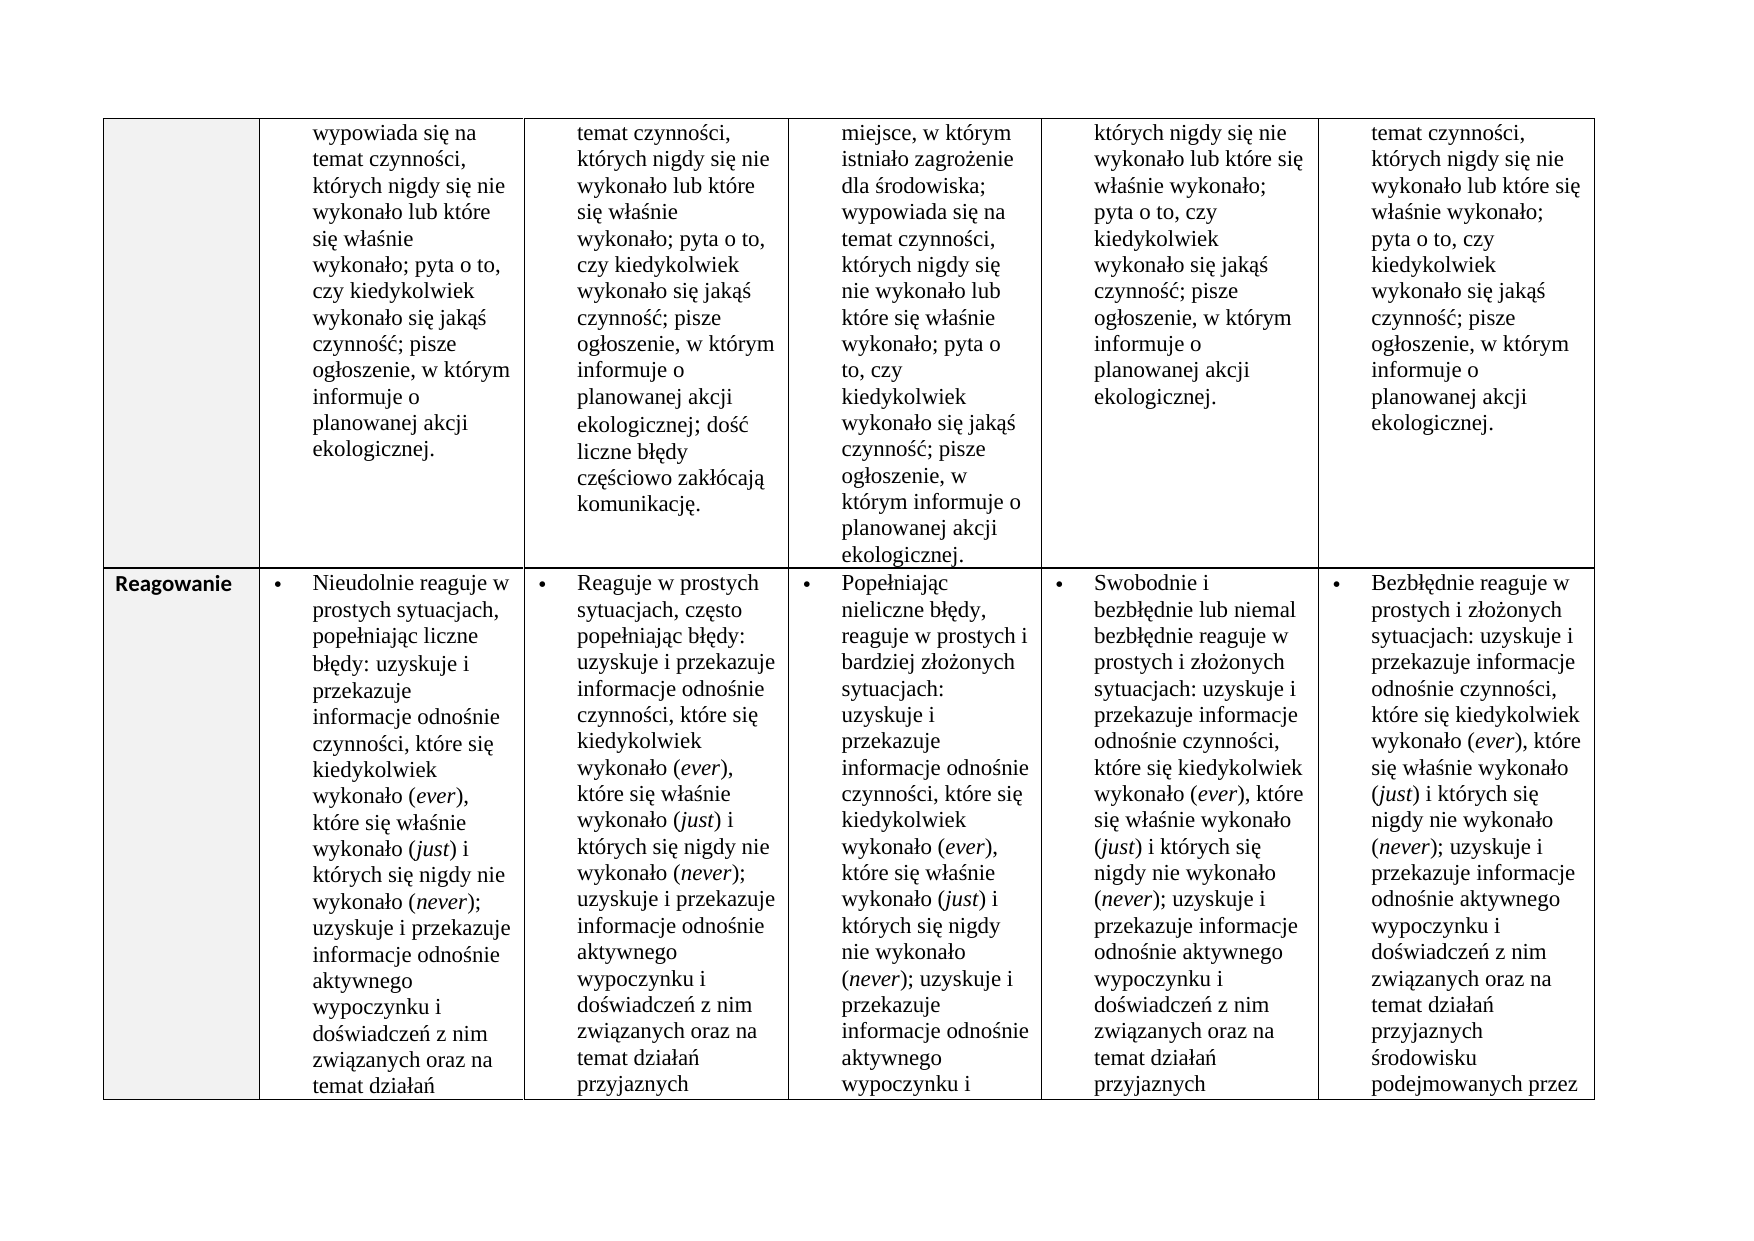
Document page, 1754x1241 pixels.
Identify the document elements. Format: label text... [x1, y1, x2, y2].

table_cell [104, 119, 259, 567]
table_cell Popełniając nieliczne błędy, reaguje w prostych i bardziej złożonych sytuacjach: uzyskuje i przekazuje informacje odnośnie czynności, które się kiedykolwiek wykonało (ever), które się właśnie wykonało (just) i których się nigdy nie wykonało (never); uzyskuje i przekazuje informacje odnośnie aktywnego wypoczynku i [789, 569, 1041, 1099]
table_cell których nigdy się nie wykonało lub które się właśnie wykonało; pyta o to, czy kiedykolwiek wykonało się jakąś czynność; pisze ogłoszenie, w którym informuje o planowanej akcji ekologicznej. [1042, 119, 1318, 567]
table_cell wypowiada się na temat czynności, których nigdy się nie wykonało lub które się właśnie wykonało; pyta o to, czy kiedykolwiek wykonało się jakąś czynność; pisze ogłoszenie, w którym informuje o planowanej akcji ekologicznej. [260, 119, 523, 567]
table_cell Reaguje w prostych sytuacjach, często popełniając błędy: uzyskuje i przekazuje informacje odnośnie czynności, które się kiedykolwiek wykonało (ever), które się właśnie wykonało (just) i których się nigdy nie wykonało (never); uzyskuje i przekazuje informacje odnośnie aktywnego wypoczynku i doświadczeń z nim związanych oraz na temat działań przyjaznych [525, 569, 788, 1099]
table_cell Reagowanie [104, 569, 259, 1099]
table_cell Bezbłędnie reaguje w prostych i złożonych sytuacjach: uzyskuje i przekazuje informacje odnośnie czynności, które się kiedykolwiek wykonało (ever), które się właśnie wykonało (just) i których się nigdy nie wykonało (never); uzyskuje i przekazuje informacje odnośnie aktywnego wypoczynku i doświadczeń z nim związanych oraz na temat działań przyjaznych środowisku podejmowanych przez [1319, 569, 1594, 1099]
table_cell temat czynności, których nigdy się nie wykonało lub które się właśnie wykonało; pyta o to, czy kiedykolwiek wykonało się jakąś czynność; pisze ogłoszenie, w którym informuje o planowanej akcji ekologicznej. [1319, 119, 1594, 567]
table_cell Swobodnie i bezbłędnie lub niemal bezbłędnie reaguje w prostych i złożonych sytuacjach: uzyskuje i przekazuje informacje odnośnie czynności, które się kiedykolwiek wykonało (ever), które się właśnie wykonało (just) i których się nigdy nie wykonało (never); uzyskuje i przekazuje informacje odnośnie aktywnego wypoczynku i doświadczeń z nim związanych oraz na temat działań przyjaznych [1042, 569, 1318, 1099]
table_cell miejsce, w którym istniało zagrożenie dla środowiska; wypowiada się na temat czynności, których nigdy się nie wykonało lub które się właśnie wykonało; pyta o to, czy kiedykolwiek wykonało się jakąś czynność; pisze ogłoszenie, w którym informuje o planowanej akcji ekologicznej. [789, 119, 1041, 567]
table_cell Nieudolnie reaguje w prostych sytuacjach, popełniając liczne błędy: uzyskuje i przekazuje informacje odnośnie czynności, które się kiedykolwiek wykonało (ever), które się właśnie wykonało (just) i których się nigdy nie wykonało (never); uzyskuje i przekazuje informacje odnośnie aktywnego wypoczynku i doświadczeń z nim związanych oraz na temat działań [260, 569, 523, 1099]
table_cell temat czynności, których nigdy się nie wykonało lub które się właśnie wykonało; pyta o to, czy kiedykolwiek wykonało się jakąś czynność; pisze ogłoszenie, w którym informuje o planowanej akcji ekologicznej; dość liczne błędy częściowo zakłócają komunikację. [525, 119, 788, 567]
